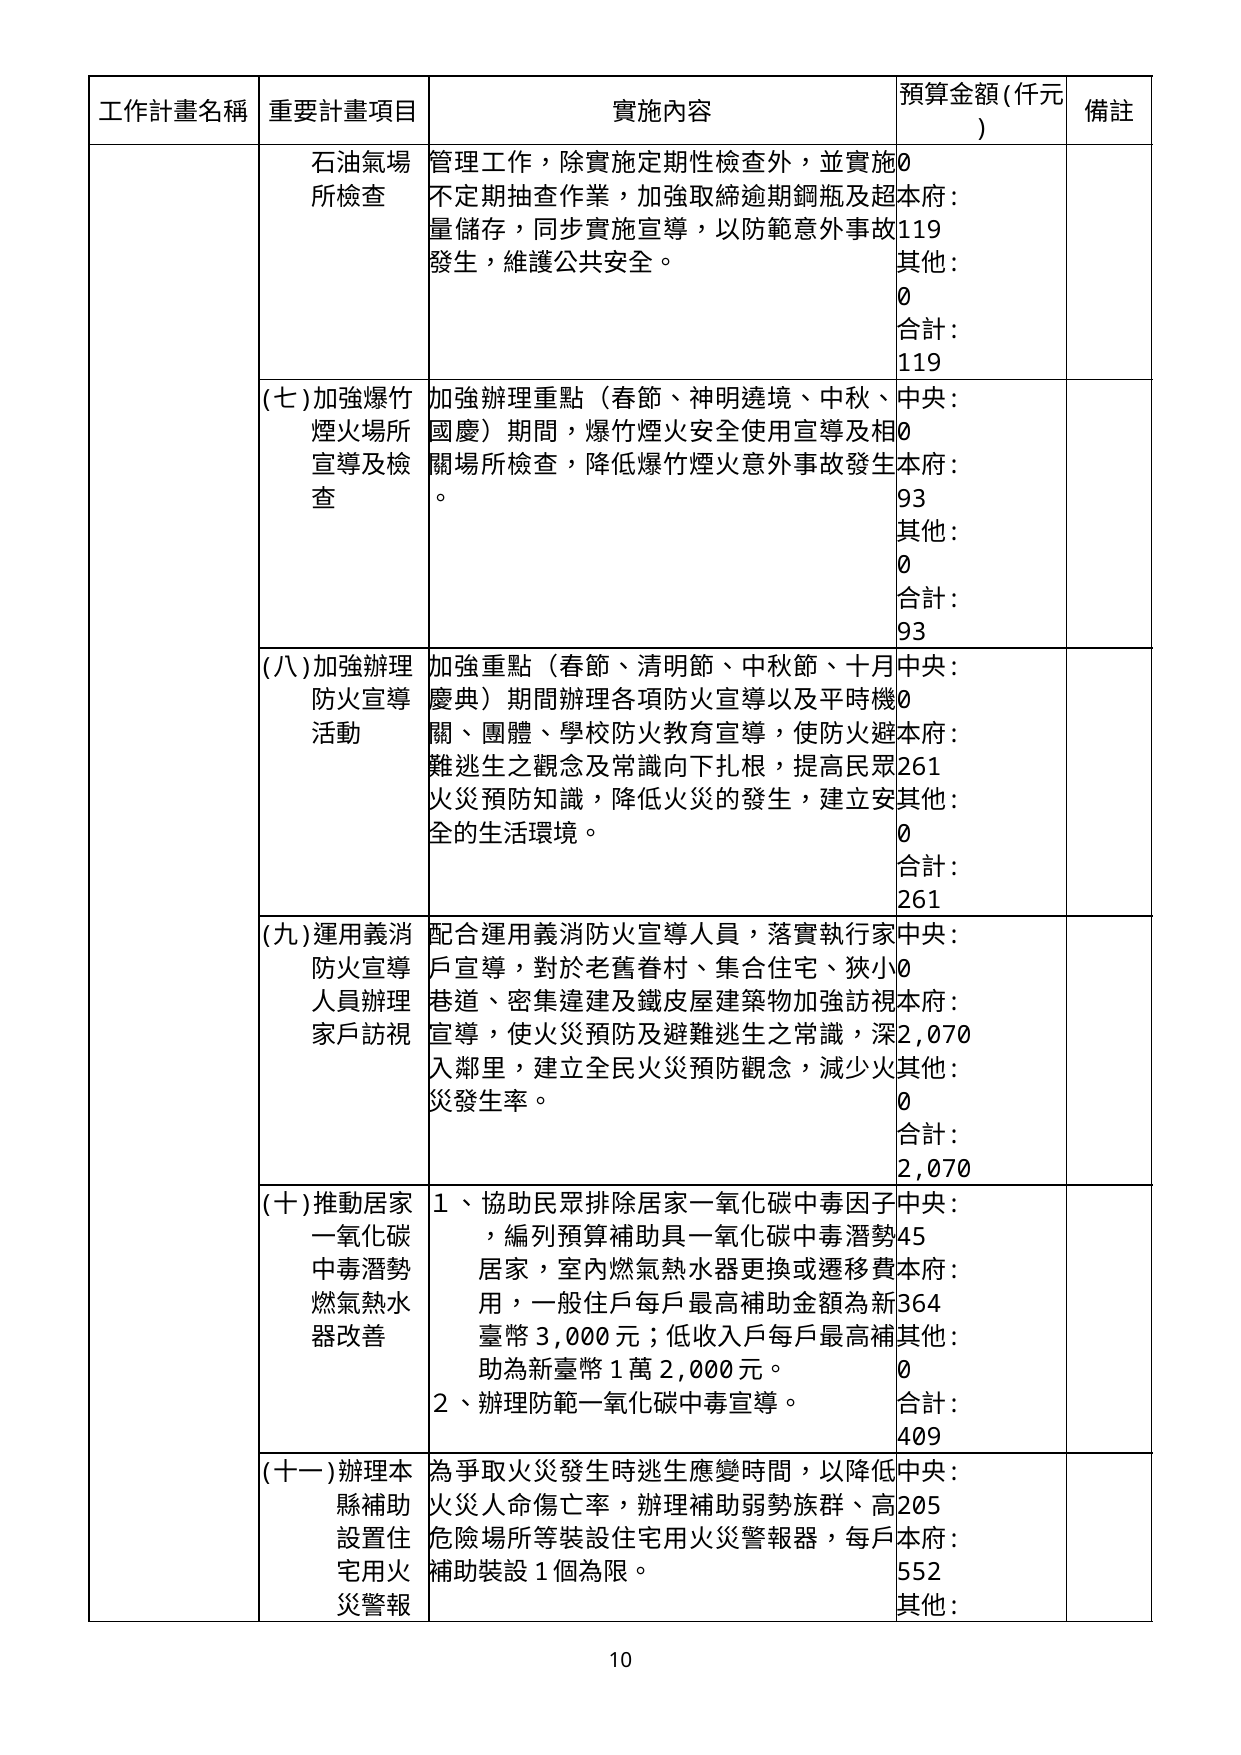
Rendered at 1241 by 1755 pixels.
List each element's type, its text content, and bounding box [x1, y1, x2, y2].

table_cell 中央: 0 本府: 2,070 其他: 0 合計: 2,070 [897, 917, 1066, 1184]
table_cell [1067, 145, 1151, 378]
table_cell 中央: 205 本府: 552 其他: [897, 1454, 1066, 1621]
table_header 實施內容 [430, 77, 896, 143]
table_cell [1067, 380, 1151, 647]
table_header 備註 [1067, 77, 1151, 143]
table_cell (十)推動居家一氧化碳中毒潛勢燃氣熱水器改善 [260, 1186, 428, 1452]
table_cell [1067, 1186, 1151, 1452]
table_cell [1067, 917, 1151, 1184]
table_cell [1067, 1454, 1151, 1621]
table_cell 中央: 0 本府: 93 其他: 0 合計: 93 [897, 380, 1066, 647]
table_cell １、協助民眾排除居家一氧化碳中毒因子，編列預算補助具一氧化碳中毒潛勢居家，室內燃氣熱水器更換或遷移費用，一般住戶每戶最高補助金額為新臺幣3,000元；低收入戶每戶最高補助為新臺幣1萬2,000元。 ２、辦理防範一氧化碳中毒宣導。 [430, 1186, 896, 1452]
table_cell 對於分裝場、驗瓶場及分銷商等場所加強管理工作，除實施定期性檢查外，並實施不定期抽查作業，加強取締逾期鋼瓶及超量儲存，同步實施宣導，以防範意外事故發生，維護公共安全。 [430, 145, 896, 378]
table_header 工作計畫名稱 [90, 77, 258, 143]
table_cell 加強辦理重點（春節、神明遶境、中秋、國慶）期間，爆竹煙火安全使用宣導及相關場所檢查，降低爆竹煙火意外事故發生。 [430, 380, 896, 647]
table_cell 加強重點（春節、清明節、中秋節、十月慶典）期間辦理各項防火宣導以及平時機關、團體、學校防火教育宣導，使防火避難逃生之觀念及常識向下扎根，提高民眾火災預防知識，降低火災的發生，建立安全的生活環境。 [430, 649, 896, 915]
table_cell (八)加強辦理防火宣導活動 [260, 649, 428, 915]
table_cell (十一)辦理本縣補助設置住宅用火災警報 [260, 1454, 428, 1621]
table_header 預算金額(仟元) [897, 77, 1066, 143]
table_cell [1067, 649, 1151, 915]
table_cell (七)加強爆竹煙火場所宣導及檢查 [260, 380, 428, 647]
table_cell 中央: 0 本府: 119 其他: 0 合計: 119 [897, 145, 1066, 378]
table_cell 石油氣場所檢查 [260, 145, 428, 378]
table_cell 中央: 45 本府: 364 其他: 0 合計: 409 [897, 1186, 1066, 1452]
table_cell 中央: 0 本府: 261 其他: 0 合計: 261 [897, 649, 1066, 915]
table_cell 為爭取火災發生時逃生應變時間，以降低火災人命傷亡率，辦理補助弱勢族群、高危險場所等裝設住宅用火災警報器，每戶補助裝設1個為限。 [430, 1454, 896, 1621]
table_cell (九)運用義消防火宣導人員辦理家戶訪視 [260, 917, 428, 1184]
table_cell 配合運用義消防火宣導人員，落實執行家戶宣導，對於老舊眷村、集合住宅、狹小巷道、密集違建及鐵皮屋建築物加強訪視宣導，使火災預防及避難逃生之常識，深入鄰里，建立全民火災預防觀念，減少火災發生率。 [430, 917, 896, 1184]
table_cell [90, 145, 258, 1621]
table_header 重要計畫項目 [260, 77, 428, 143]
